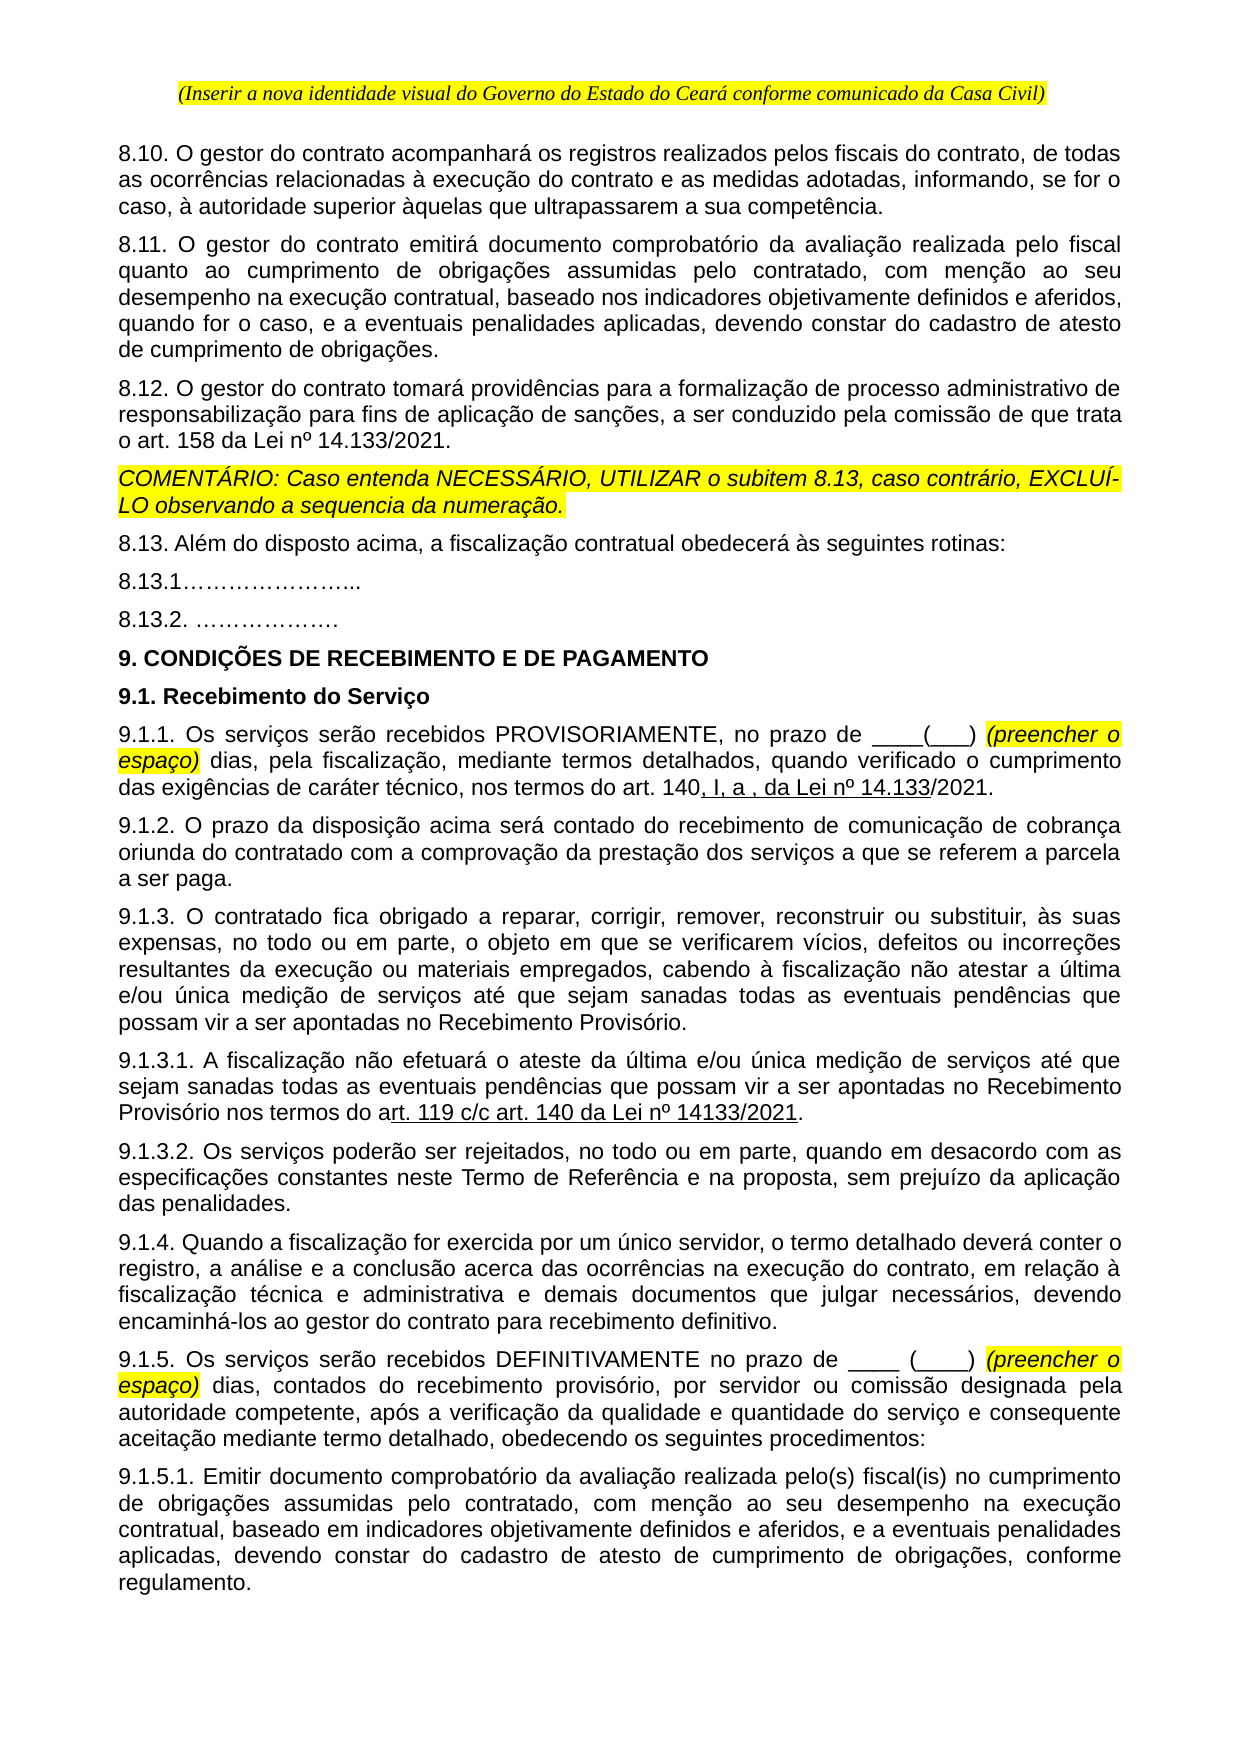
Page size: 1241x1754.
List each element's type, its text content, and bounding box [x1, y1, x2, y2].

text 9.1. Recebimento do Serviço [118, 683, 1122, 709]
text 9. CONDIÇÕES DE RECEBIMENTO E DE PAGAMENTO [118, 645, 1122, 671]
text 8.12. O gestor do contrato tomará providências para a formalização de processo administrativo de responsabilização para fins de aplicação de sanções, a ser conduzido pela comissão de que trata o art. 158 da Lei nº 14.133/2021. [118, 374, 1122, 453]
text 9.1.2. O prazo da disposição acima será contado do recebimento de comunicação de cobrança oriunda do contratado com a comprovação da prestação dos serviços a que se referem a parcela a ser paga. [118, 812, 1122, 891]
text 9.1.3.2. Os serviços poderão ser rejeitados, no todo ou em parte, quando em desacordo com as especificações constantes neste Termo de Referência e na proposta, sem prejuízo da aplicação das penalidades. [118, 1138, 1122, 1217]
text 8.13.1…………………... [118, 568, 1122, 594]
text 9.1.5.1. Emitir documento comprobatório da avaliação realizada pelo(s) fiscal(is) no cumprimento de obrigações assumidas pelo contratado, com menção ao seu desempenho na execução contratual, baseado em indicadores objetivamente definidos e aferidos, e a eventuais penalidades aplicadas, devendo constar do cadastro de atesto de cumprimento de obrigações, conforme regulamento. [118, 1463, 1122, 1595]
text 8.13.2. ………………. [118, 606, 1122, 633]
text 9.1.5. Os serviços serão recebidos DEFINITIVAMENTE no prazo de ____ (____) (preencher o espaço) dias, contados do recebimento provisório, por servidor ou comissão designada pela autoridade competente, após a verificação da qualidade e quantidade do serviço e consequente aceitação mediante termo detalhado, obedecendo os seguintes procedimentos: [118, 1346, 1122, 1451]
text 8.13. Além do disposto acima, a fiscalização contratual obedecerá às seguintes rotinas: [118, 530, 1122, 556]
text 8.10. O gestor do contrato acompanhará os registros realizados pelos fiscais do contrato, de todas as ocorrências relacionadas à execução do contrato e as medidas adotadas, informando, se for o caso, à autoridade superior àquelas que ultrapassarem a sua competência. [118, 140, 1122, 219]
text 8.11. O gestor do contrato emitirá documento comprobatório da avaliação realizada pelo fiscal quanto ao cumprimento de obrigações assumidas pelo contratado, com menção ao seu desempenho na execução contratual, baseado nos indicadores objetivamente definidos e aferidos, quando for o caso, e a eventuais penalidades aplicadas, devendo constar do cadastro de atesto de cumprimento de obrigações. [118, 231, 1122, 363]
text 9.1.1. Os serviços serão recebidos PROVISORIAMENTE, no prazo de ____(___) (preencher o espaço) dias, pela fiscalização, mediante termos detalhados, quando verificado o cumprimento das exigências de caráter técnico, nos termos do art. 140, I, a , da Lei nº 14.133/2021. [118, 721, 1122, 800]
text 9.1.3. O contratado fica obrigado a reparar, corrigir, remover, reconstruir ou substituir, às suas expensas, no todo ou em parte, o objeto em que se verificarem vícios, defeitos ou incorreções resultantes da execução ou materiais empregados, cabendo à fiscalização não atestar a última e/ou única medição de serviços até que sejam sanadas todas as eventuais pendências que possam vir a ser apontadas no Recebimento Provisório. [118, 903, 1122, 1035]
text 9.1.4. Quando a fiscalização for exercida por um único servidor, o termo detalhado deverá conter o registro, a análise e a conclusão acerca das ocorrências na execução do contrato, em relação à fiscalização técnica e administrativa e demais documentos que julgar necessários, devendo encaminhá-los ao gestor do contrato para recebimento definitivo. [118, 1228, 1122, 1334]
text 9.1.3.1. A fiscalização não efetuará o ateste da última e/ou única medição de serviços até que sejam sanadas todas as eventuais pendências que possam vir a ser apontadas no Recebimento Provisório nos termos do art. 119 c/c art. 140 da Lei nº 14133/2021. [118, 1047, 1122, 1126]
text COMENTÁRIO: Caso entenda NECESSÁRIO, UTILIZAR o subitem 8.13, caso contrário, EXCLUÍ-LO observando a sequencia da numeração. [118, 465, 1122, 518]
